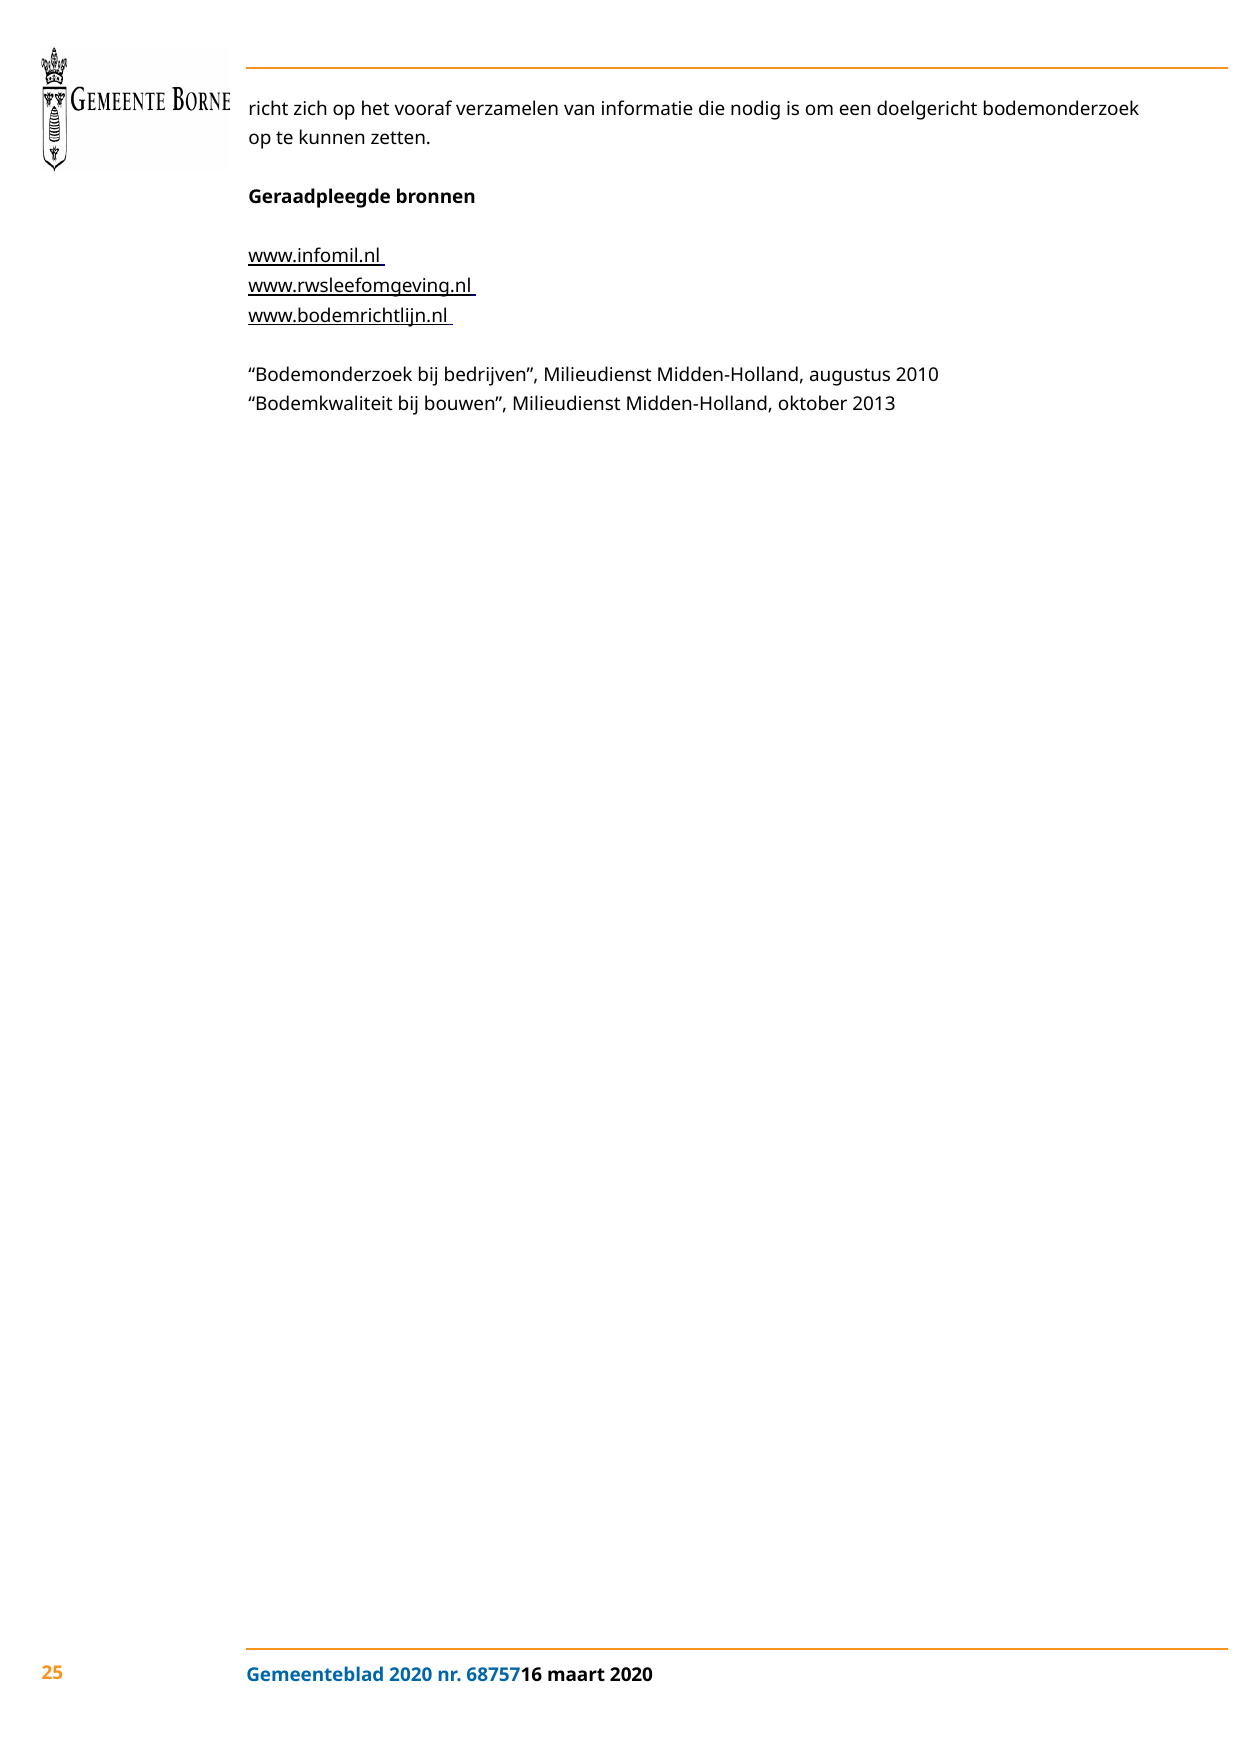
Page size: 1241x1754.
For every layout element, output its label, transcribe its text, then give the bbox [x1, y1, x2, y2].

picture [41, 47, 231, 172]
text “Bodemonderzoek bij bedrijven”, Milieudienst Midden-Holland, augustus 2010 [248, 361, 1152, 387]
text www.bodemrichtlijn.nl [248, 302, 1152, 328]
text www.infomil.nl [248, 243, 1152, 268]
text “Bodemkwaliteit bij bouwen”, Milieudienst Midden-Holland, oktober 2013 [248, 391, 1152, 416]
text www.rwsleefomgeving.nl [248, 272, 1152, 298]
text richt zich op het vooraf verzamelen van informatie die nodig is om een doelgericht bodemonderzoek op te kunnen zetten. [248, 95, 1152, 150]
text Geraadpleegde bronnen [248, 183, 1152, 209]
